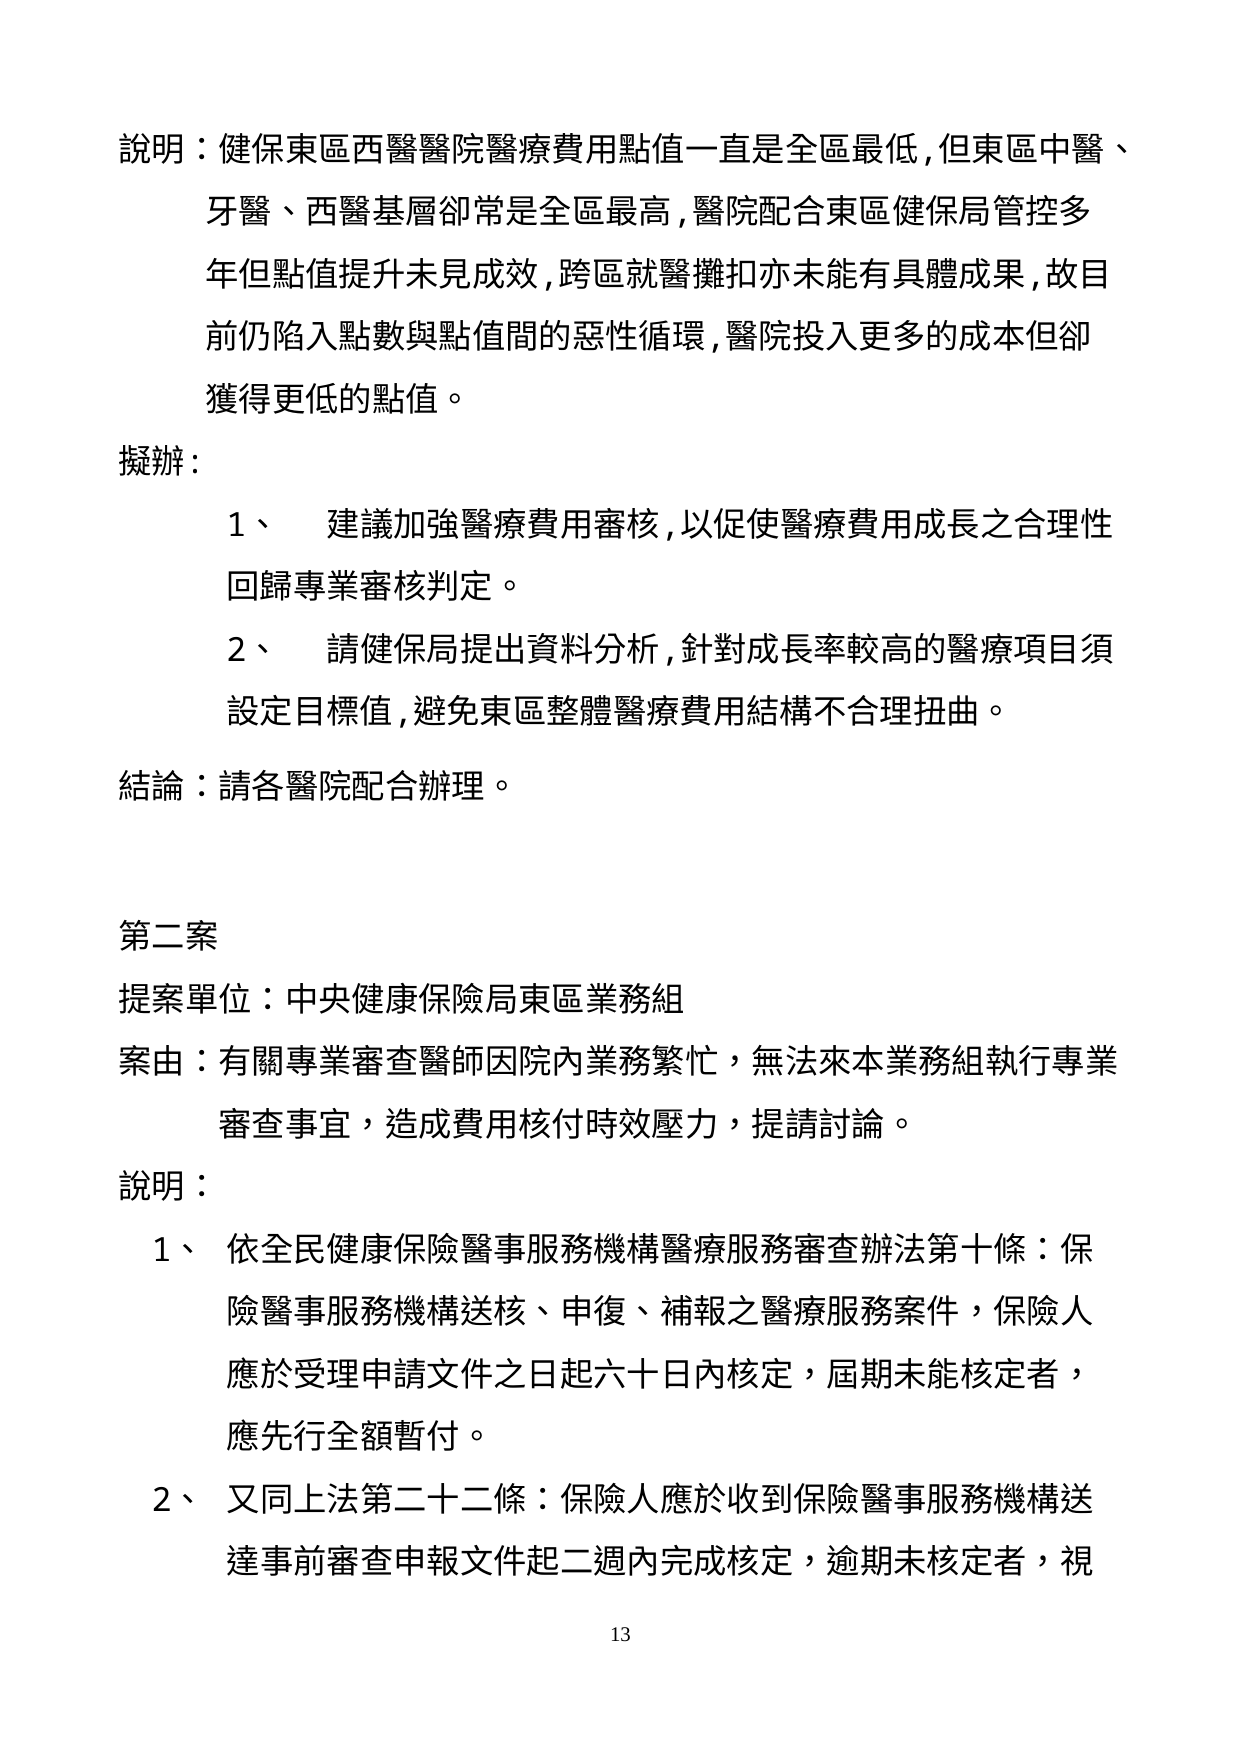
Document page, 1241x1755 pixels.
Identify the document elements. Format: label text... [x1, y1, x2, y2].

text 說明：健保東區西醫醫院醫療費用點值一直是全區最低,但東區中醫、牙醫、西醫基層卻常是全區最高,醫院配合東區健保局管控多年但點值提升未見成效,跨區就醫攤扣亦未能有具體成果,故目前仍陷入點數與點值間的惡性循環,醫院投入更多的成本但卻獲得更低的點值。 [118, 105, 1122, 418]
subtitle 第二案 [118, 893, 1122, 955]
subtitle 提案單位：中央健康保險局東區業務組 [118, 955, 1122, 1018]
list 請健保局提出資料分析,針對成長率較高的醫療項目須設定目標值,避免東區整體醫療費用結構不合理扭曲。 [226, 605, 1122, 730]
text 擬辦: [118, 418, 1122, 480]
list 建議加強醫療費用審核,以促使醫療費用成長之合理性回歸專業審核判定。 [226, 480, 1122, 605]
list 又同上法第二十二條：保險人應於收到保險醫事服務機構送達事前審查申報文件起二週內完成核定，逾期未核定者，視 [151, 1455, 1122, 1580]
list 依全民健康保險醫事服務機構醫療服務審查辦法第十條：保險醫事服務機構送核、申復、補報之醫療服務案件，保險人應於受理申請文件之日起六十日內核定，屆期未能核定者，應先行全額暫付。 [151, 1205, 1122, 1455]
subtitle 說明： [118, 1143, 1122, 1205]
subtitle 結論：請各醫院配合辦理。 [118, 743, 1122, 805]
subtitle 案由：有關專業審查醫師因院內業務繁忙，無法來本業務組執行專業審查事宜，造成費用核付時效壓力，提請討論。 [118, 1018, 1122, 1143]
